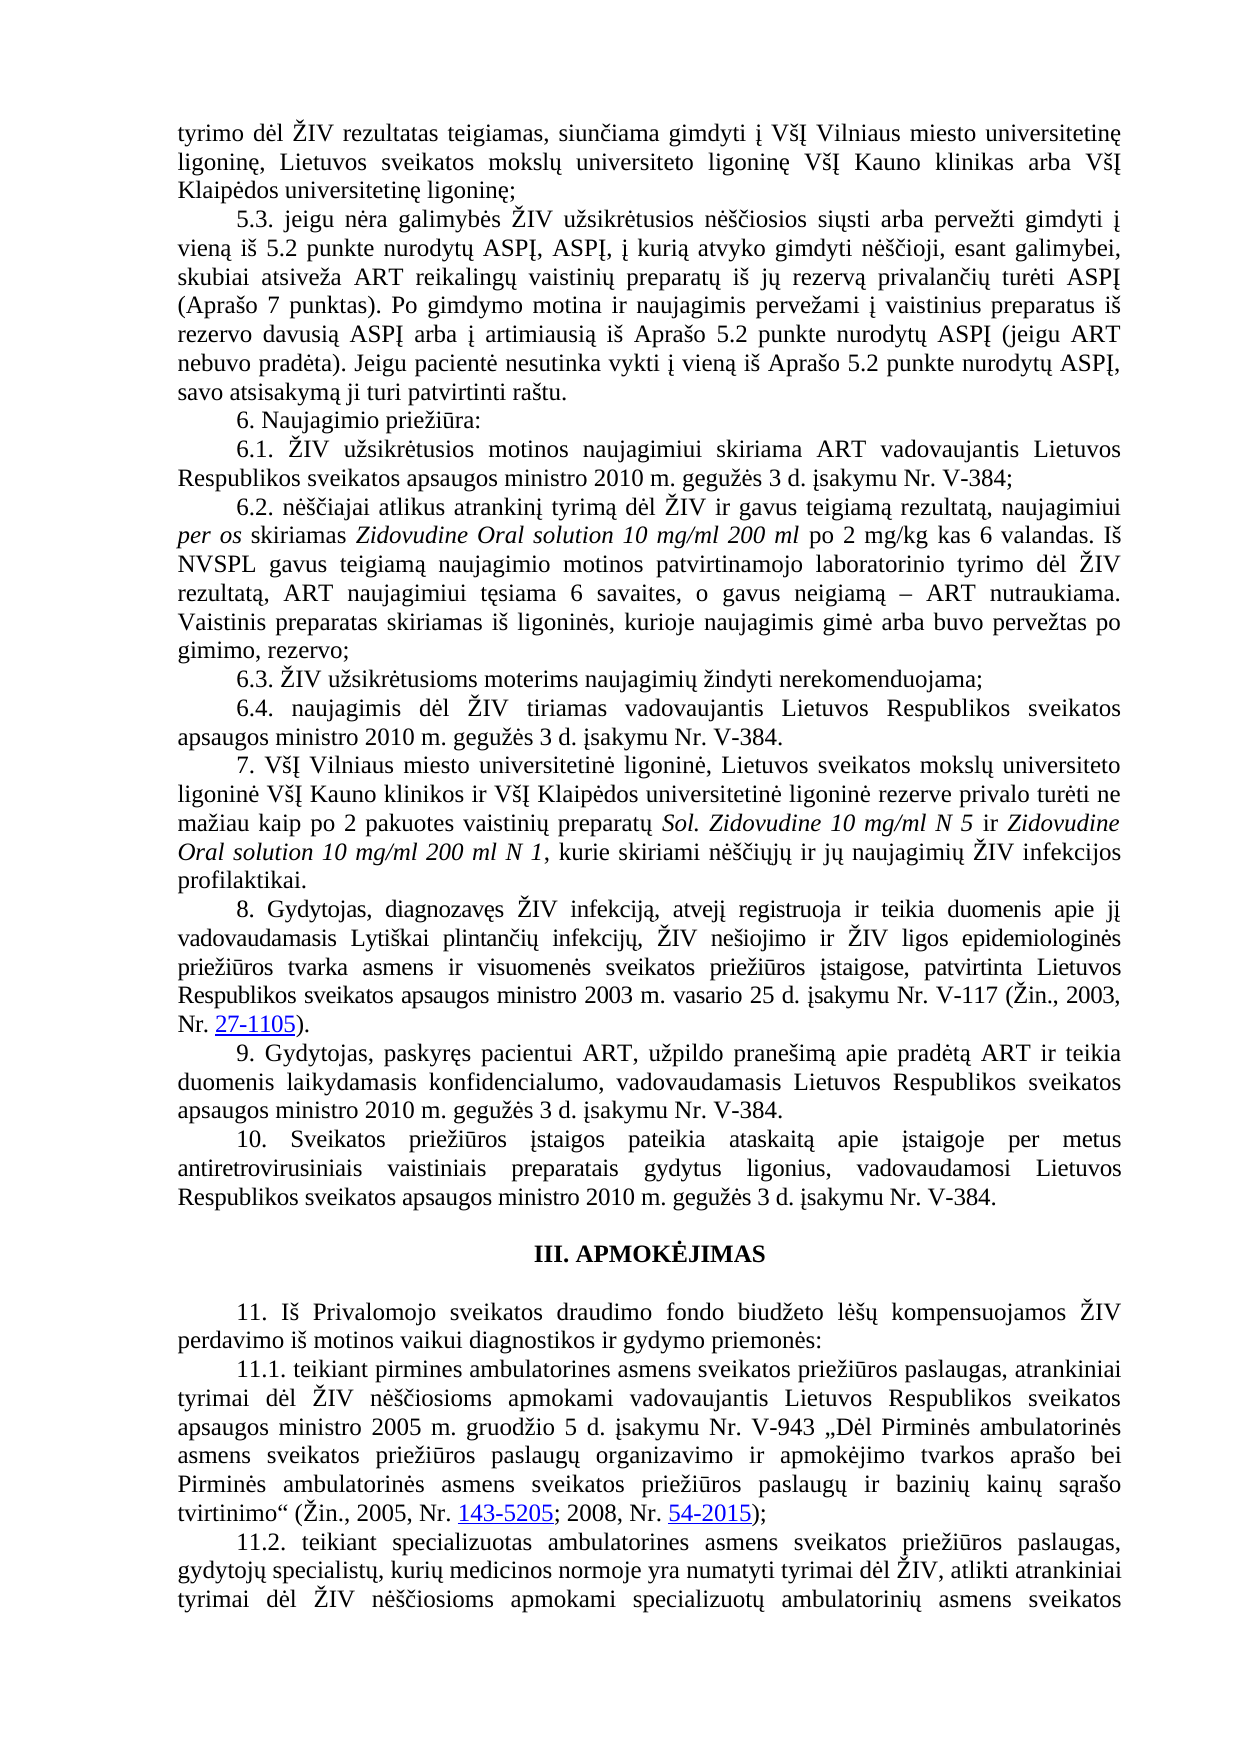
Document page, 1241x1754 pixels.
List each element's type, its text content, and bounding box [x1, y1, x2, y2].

text 11.1. teikiant pirmines ambulatorines asmens sveikatos priežiūros paslaugas, atrankiniai tyrimai dėl ŽIV nėščiosioms apmokami vadovaujantis Lietuvos Respublikos sveikatos apsaugos ministro 2005 m. gruodžio 5 d. įsakymu Nr. V-943 „Dėl Pirminės ambulatorinės asmens sveikatos priežiūros paslaugų organizavimo ir apmokėjimo tvarkos aprašo bei Pirminės ambulatorinės asmens sveikatos priežiūros paslaugų ir bazinių kainų sąrašo tvirtinimo“ (Žin., 2005, Nr. 143-5205; 2008, Nr. 54-2015); [177, 1354, 1122, 1527]
text 6.2. nėščiajai atlikus atrankinį tyrimą dėl ŽIV ir gavus teigiamą rezultatą, naujagimiui per os skiriamas Zidovudine Oral solution 10 mg/ml 200 ml po 2 mg/kg kas 6 valandas. Iš NVSPL gavus teigiamą naujagimio motinos patvirtinamojo laboratorinio tyrimo dėl ŽIV rezultatą, ART naujagimiui tęsiama 6 savaites, o gavus neigiamą – ART nutraukiama. Vaistinis preparatas skiriamas iš ligoninės, kurioje naujagimis gimė arba buvo pervežtas po gimimo, rezervo; [177, 492, 1122, 664]
text 9. Gydytojas, paskyręs pacientui ART, užpildo pranešimą apie pradėtą ART ir teikia duomenis laikydamasis konfidencialumo, vadovaudamasis Lietuvos Respublikos sveikatos apsaugos ministro 2010 m. gegužės 3 d. įsakymu Nr. V-384. [177, 1038, 1122, 1124]
text 6. Naujagimio priežiūra: [177, 406, 1122, 434]
text 8. Gydytojas, diagnozavęs ŽIV infekciją, atvejį registruoja ir teikia duomenis apie jį vadovaudamasis Lytiškai plintančių infekcijų, ŽIV nešiojimo ir ŽIV ligos epidemiologinės priežiūros tvarka asmens ir visuomenės sveikatos priežiūros įstaigose, patvirtinta Lietuvos Respublikos sveikatos apsaugos ministro 2003 m. vasario 25 d. įsakymu Nr. V-117 (Žin., 2003, Nr. 27-1105). [177, 894, 1122, 1038]
text 11.2. teikiant specializuotas ambulatorines asmens sveikatos priežiūros paslaugas, gydytojų specialistų, kurių medicinos normoje yra numatyti tyrimai dėl ŽIV, atlikti atrankiniai tyrimai dėl ŽIV nėščiosioms apmokami specializuotų ambulatorinių asmens sveikatos [177, 1527, 1122, 1613]
text III. APMOKĖJIMAS [177, 1239, 1122, 1268]
text 6.4. naujagimis dėl ŽIV tiriamas vadovaujantis Lietuvos Respublikos sveikatos apsaugos ministro 2010 m. gegužės 3 d. įsakymu Nr. V-384. [177, 693, 1122, 751]
text 11. Iš Privalomojo sveikatos draudimo fondo biudžeto lėšų kompensuojamos ŽIV perdavimo iš motinos vaikui diagnostikos ir gydymo priemonės: [177, 1297, 1122, 1354]
text tyrimo dėl ŽIV rezultatas teigiamas, siunčiama gimdyti į VšĮ Vilniaus miesto universitetinę ligoninę, Lietuvos sveikatos mokslų universiteto ligoninę VšĮ Kauno klinikas arba VšĮ Klaipėdos universitetinę ligoninę; [177, 118, 1122, 204]
text 10. Sveikatos priežiūros įstaigos pateikia ataskaitą apie įstaigoje per metus antiretrovirusiniais vaistiniais preparatais gydytus ligonius, vadovaudamosi Lietuvos Respublikos sveikatos apsaugos ministro 2010 m. gegužės 3 d. įsakymu Nr. V-384. [177, 1124, 1122, 1211]
text 6.1. ŽIV užsikrėtusios motinos naujagimiui skiriama ART vadovaujantis Lietuvos Respublikos sveikatos apsaugos ministro 2010 m. gegužės 3 d. įsakymu Nr. V-384; [177, 434, 1122, 492]
text 7. VšĮ Vilniaus miesto universitetinė ligoninė, Lietuvos sveikatos mokslų universiteto ligoninė VšĮ Kauno klinikos ir VšĮ Klaipėdos universitetinė ligoninė rezerve privalo turėti ne mažiau kaip po 2 pakuotes vaistinių preparatų Sol. Zidovudine 10 mg/ml N 5 ir Zidovudine Oral solution 10 mg/ml 200 ml N 1, kurie skiriami nėščiųjų ir jų naujagimių ŽIV infekcijos profilaktikai. [177, 751, 1122, 894]
text 6.3. ŽIV užsikrėtusioms moterims naujagimių žindyti nerekomenduojama; [177, 664, 1122, 693]
text 5.3. jeigu nėra galimybės ŽIV užsikrėtusios nėščiosios siųsti arba pervežti gimdyti į vieną iš 5.2 punkte nurodytų ASPĮ, ASPĮ, į kurią atvyko gimdyti nėščioji, esant galimybei, skubiai atsiveža ART reikalingų vaistinių preparatų iš jų rezervą privalančių turėti ASPĮ (Aprašo 7 punktas). Po gimdymo motina ir naujagimis pervežami į vaistinius preparatus iš rezervo davusią ASPĮ arba į artimiausią iš Aprašo 5.2 punkte nurodytų ASPĮ (jeigu ART nebuvo pradėta). Jeigu pacientė nesutinka vykti į vieną iš Aprašo 5.2 punkte nurodytų ASPĮ, savo atsisakymą ji turi patvirtinti raštu. [177, 204, 1122, 406]
